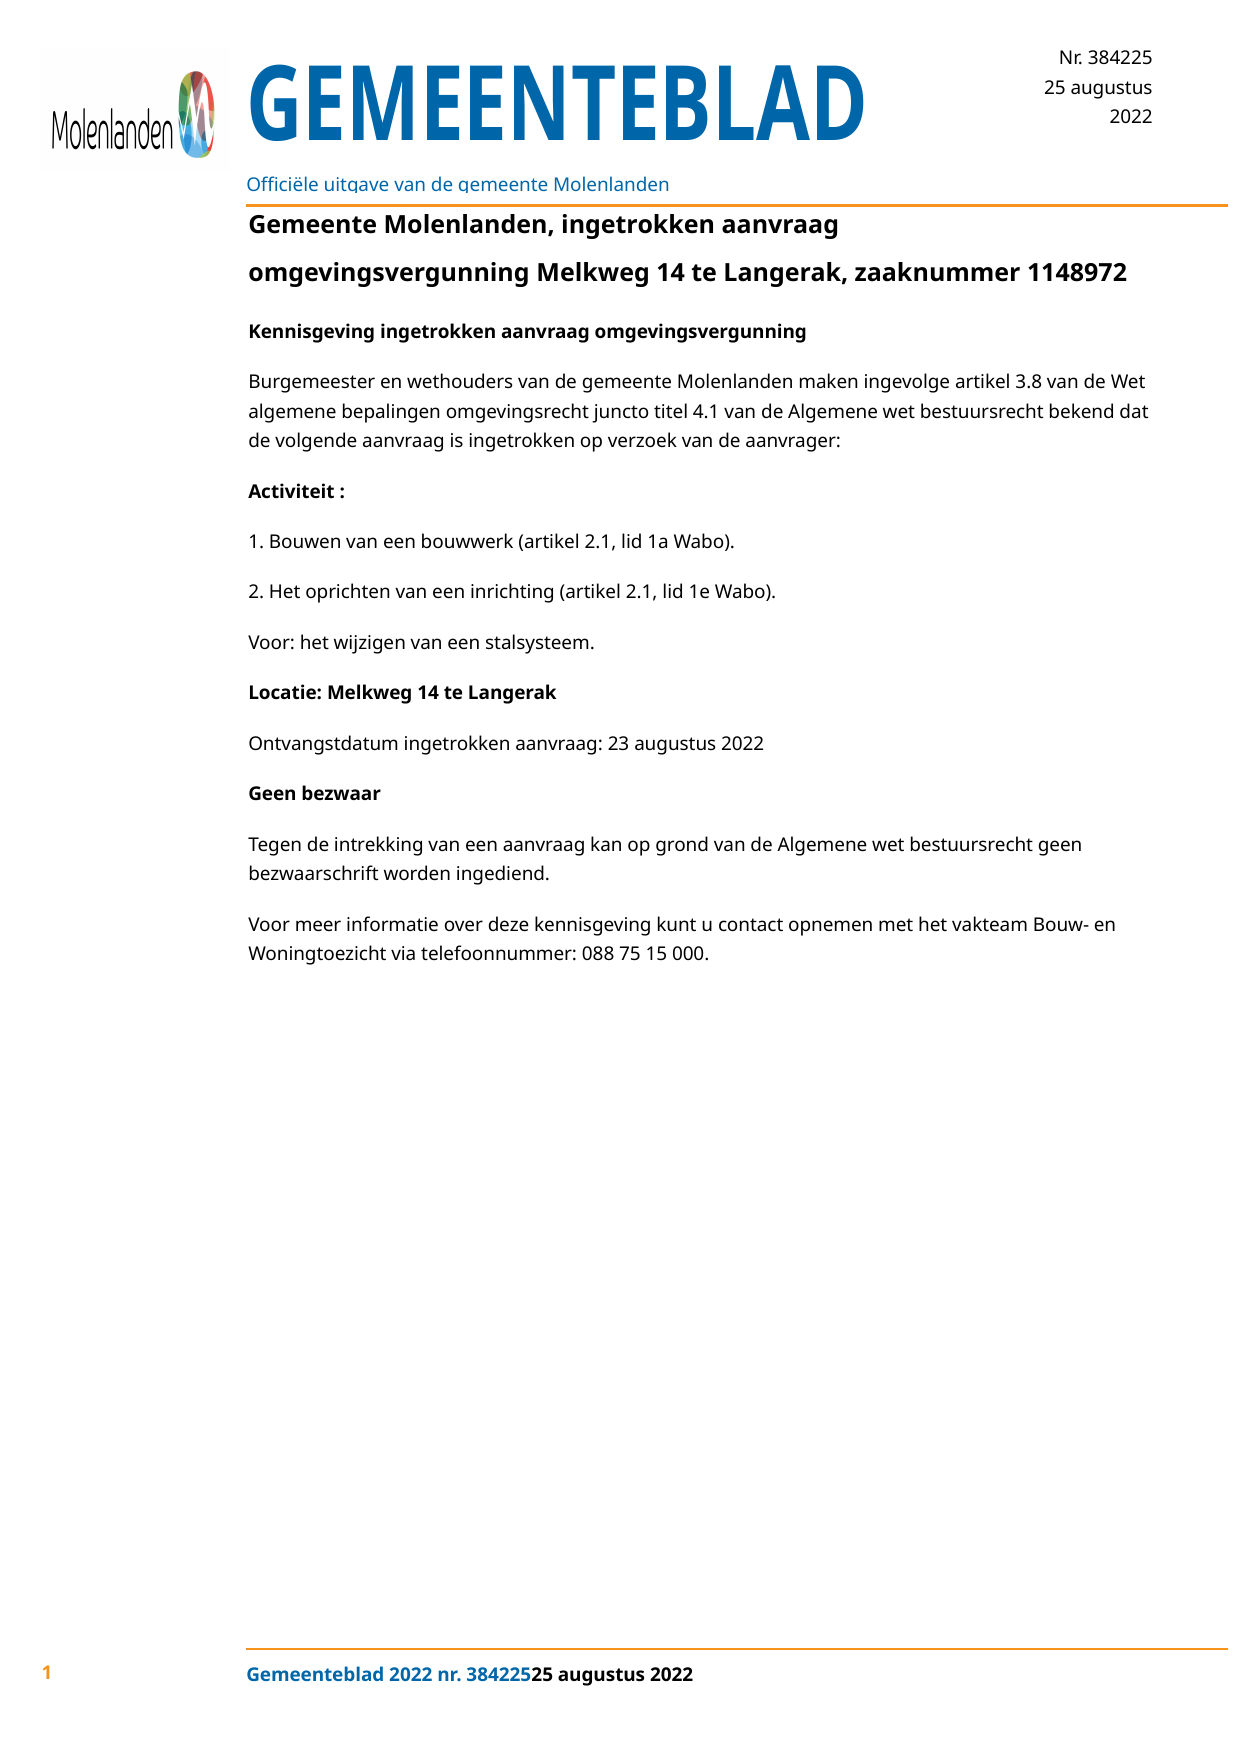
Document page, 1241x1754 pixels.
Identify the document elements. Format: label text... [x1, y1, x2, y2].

text Voor: het wijzigen van een stalsysteem. [248, 629, 1152, 655]
text Kennisgeving ingetrokken aanvraag omgevingsvergunning [248, 318, 1152, 344]
text Locatie: Melkweg 14 te Langerak [248, 679, 1152, 705]
text Burgemeester en wethouders van de gemeente Molenlanden maken ingevolge artikel 3.8 van de Wet algemene bepalingen omgevingsrecht juncto titel 4.1 van de Algemene wet bestuursrecht bekend dat de volgende aanvraag is ingetrokken op verzoek van de aanvrager: [248, 368, 1152, 453]
picture [41, 47, 231, 172]
text Ontvangstdatum ingetrokken aanvraag: 23 augustus 2022 [248, 730, 1152, 756]
text Voor meer informatie over deze kennisgeving kunt u contact opnemen met het vakteam Bouw- en Woningtoezicht via telefoonnummer: 088 75 15 000. [248, 911, 1152, 966]
text 2. Het oprichten van een inrichting (artikel 2.1, lid 1e Wabo). [248, 579, 1152, 604]
text Geen bezwaar [248, 780, 1152, 806]
text 1. Bouwen van een bouwwerk (artikel 2.1, lid 1a Wabo). [248, 528, 1152, 554]
text Gemeente Molenlanden, ingetrokken aanvraag omgevingsvergunning Melkweg 14 te Langerak, zaaknummer 1148972 [248, 207, 1152, 288]
text Tegen de intrekking van een aanvraag kan op grond van de Algemene wet bestuursrecht geen bezwaarschrift worden ingediend. [248, 831, 1152, 886]
text Activiteit : [248, 478, 1152, 504]
